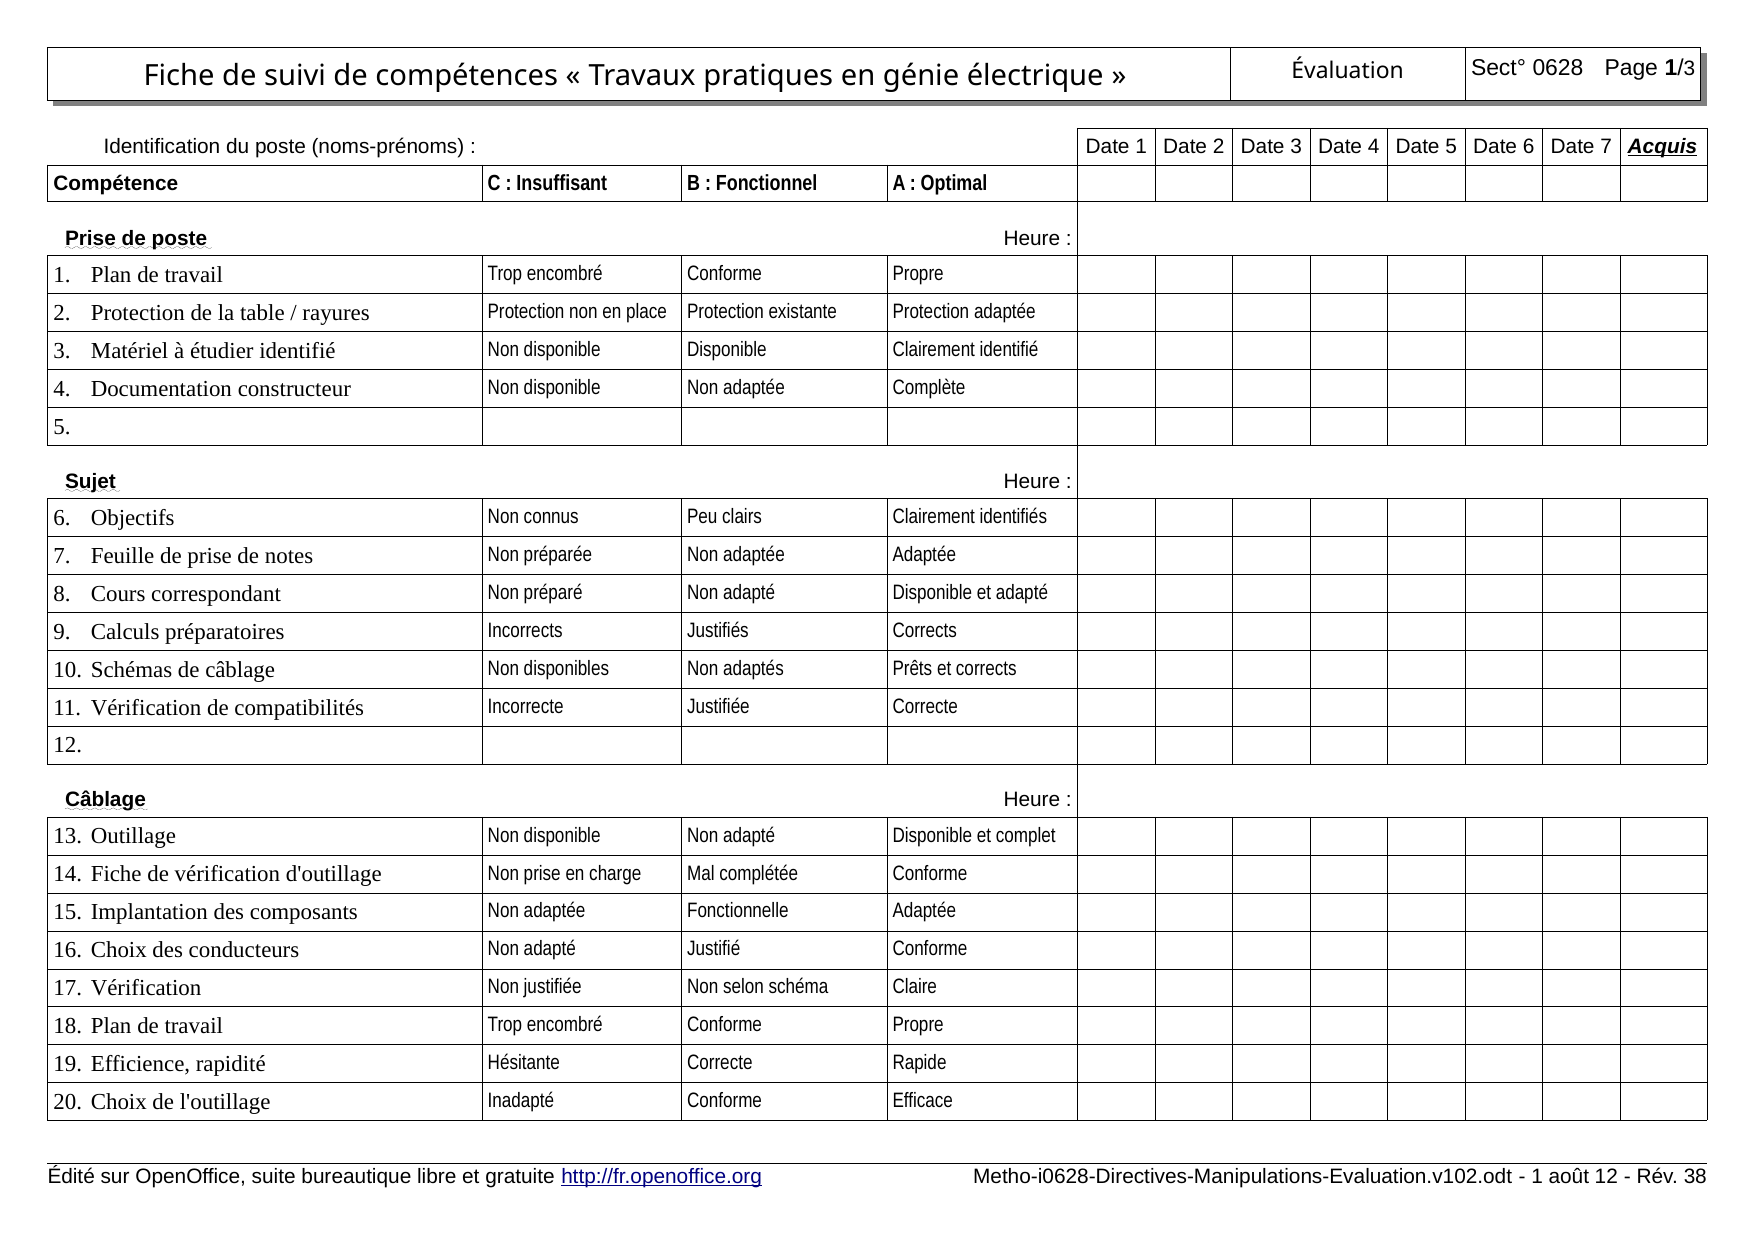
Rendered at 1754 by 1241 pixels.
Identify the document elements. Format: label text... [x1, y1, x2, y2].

table_cell [1621, 537, 1707, 574]
table_cell [1466, 370, 1542, 407]
table_cell [1233, 613, 1310, 650]
table_cell [682, 727, 887, 763]
table_cell Disponible et adapté [888, 575, 1077, 612]
table_cell Corrects [888, 613, 1077, 650]
table_cell Schémas de câblage [48, 651, 482, 688]
table_cell [1621, 370, 1707, 407]
table_cell [681, 765, 887, 817]
table_cell [1233, 370, 1310, 407]
table_cell [1466, 1007, 1542, 1044]
table_cell Conforme [888, 856, 1077, 893]
table_cell [1543, 856, 1620, 893]
table_cell Non disponible [483, 818, 681, 855]
table_cell Non adaptée [682, 370, 887, 407]
table_cell [681, 446, 887, 498]
table_cell [1543, 370, 1620, 407]
table_cell [1156, 932, 1232, 968]
table_cell [1388, 294, 1465, 331]
table_cell Non adaptée [682, 537, 887, 574]
table_cell [1466, 727, 1542, 763]
table_cell [1311, 689, 1387, 726]
table_cell Non disponible [483, 370, 681, 407]
table_cell Protection de la table / rayures [48, 294, 482, 331]
table_cell Protection existante [682, 294, 887, 331]
table_cell Documentation constructeur [48, 370, 482, 407]
table_cell [1621, 613, 1707, 650]
table_cell [682, 408, 887, 445]
table_cell [1543, 894, 1620, 931]
table_cell [1156, 370, 1232, 407]
table_cell [1466, 499, 1542, 536]
table_cell Implantation des composants [48, 894, 482, 931]
table_cell [1543, 1083, 1620, 1120]
table_cell [1155, 446, 1232, 498]
table_cell [1543, 575, 1620, 612]
table_cell [483, 727, 681, 763]
table_cell [1543, 1007, 1620, 1044]
table_cell [1078, 537, 1155, 574]
table_cell Correcte [682, 1045, 887, 1082]
table_cell [1156, 294, 1232, 331]
table_cell [1621, 689, 1707, 726]
table_cell Non préparé [483, 575, 681, 612]
table_cell Disponible et complet [888, 818, 1077, 855]
table_cell [1233, 332, 1310, 369]
table_cell [1156, 408, 1232, 445]
table_header Identification du poste (noms-prénoms) : [47, 128, 482, 164]
table_cell [1156, 856, 1232, 893]
table_cell [1543, 408, 1620, 445]
table_cell Non préparée [483, 537, 681, 574]
table_cell Vérification [48, 970, 482, 1006]
table_cell [1388, 727, 1465, 763]
table_cell Non prise en charge [483, 856, 681, 893]
table_header Date 3 [1233, 129, 1310, 164]
table_cell [1310, 765, 1387, 817]
table_cell [1621, 818, 1707, 855]
table_cell [1233, 1045, 1310, 1082]
table_cell Objectifs [48, 499, 482, 536]
table_cell [1543, 932, 1620, 968]
table_cell [1311, 166, 1387, 201]
table_cell [1233, 651, 1310, 688]
table_cell [1543, 970, 1620, 1006]
table_cell [1543, 166, 1620, 201]
table_cell Adaptée [888, 537, 1077, 574]
table_cell [1388, 613, 1465, 650]
table_cell [1311, 332, 1387, 369]
table_cell [1078, 894, 1155, 931]
table_cell [1233, 894, 1310, 931]
table_cell Non adaptés [682, 651, 887, 688]
table_cell [1311, 575, 1387, 612]
table_cell Justifié [682, 932, 887, 968]
table_cell [1621, 294, 1707, 331]
table_cell [1156, 818, 1232, 855]
table_cell [1388, 856, 1465, 893]
table_header Date 7 [1543, 129, 1620, 164]
table_cell [1621, 1045, 1707, 1082]
table_cell [1311, 894, 1387, 931]
table_cell [1387, 202, 1465, 255]
table_cell [1388, 818, 1465, 855]
table_cell [1311, 408, 1387, 445]
table_cell [1543, 499, 1620, 536]
table_cell [1466, 294, 1542, 331]
table_cell [1078, 1045, 1155, 1082]
table_cell Prise de poste [47, 202, 482, 255]
table_cell [1310, 202, 1387, 255]
table_cell [1466, 818, 1542, 855]
table_cell Peu clairs [682, 499, 887, 536]
table_header Date 4 [1311, 129, 1387, 164]
table_cell [1466, 894, 1542, 931]
table_cell [1621, 856, 1707, 893]
table_cell Plan de travail [48, 256, 482, 293]
table_cell Fiche de vérification d'outillage [48, 856, 482, 893]
table_cell [1466, 537, 1542, 574]
table_cell [1233, 256, 1310, 293]
table_cell B : Fonctionnel [682, 166, 887, 201]
table_cell [1466, 689, 1542, 726]
table_cell Non selon schéma [682, 970, 887, 1006]
table_cell [1466, 613, 1542, 650]
table_cell Propre [888, 256, 1077, 293]
table_cell Heure : [887, 446, 1077, 498]
table_cell [1621, 166, 1707, 201]
table_cell Conforme [682, 1007, 887, 1044]
table_cell [1233, 1007, 1310, 1044]
table_cell Correcte [888, 689, 1077, 726]
table_cell Efficace [888, 1083, 1077, 1120]
table_cell [1388, 894, 1465, 931]
table_cell [1078, 166, 1155, 201]
table_cell [1078, 932, 1155, 968]
table_cell Rapide [888, 1045, 1077, 1082]
table_cell [1156, 537, 1232, 574]
table_cell [1543, 818, 1620, 855]
table_cell [482, 446, 681, 498]
table_cell [1311, 970, 1387, 1006]
table_cell Feuille de prise de notes [48, 537, 482, 574]
table_header Date 6 [1466, 129, 1542, 164]
table_cell [1466, 408, 1542, 445]
table_cell [1311, 727, 1387, 763]
table_cell Choix de l'outillage [48, 1083, 482, 1120]
table_cell [1232, 202, 1310, 255]
table_cell Complète [888, 370, 1077, 407]
table_cell Efficience, rapidité [48, 1045, 482, 1082]
table_cell Propre [888, 1007, 1077, 1044]
table_cell [1078, 408, 1155, 445]
table_cell [1078, 856, 1155, 893]
table_cell [1233, 294, 1310, 331]
table_cell [1621, 332, 1707, 369]
table_cell [1155, 202, 1232, 255]
table_cell [1078, 499, 1155, 536]
table_cell Choix des conducteurs [48, 932, 482, 968]
table_cell [1078, 689, 1155, 726]
table_cell Clairement identifiés [888, 499, 1077, 536]
table_cell Cours correspondant [48, 575, 482, 612]
table_cell Fonctionnelle [682, 894, 887, 931]
table_cell Claire [888, 970, 1077, 1006]
table_cell [1232, 765, 1310, 817]
table_cell [1388, 166, 1465, 201]
table_cell [483, 408, 681, 445]
table_cell [1078, 1083, 1155, 1120]
table_cell Non adapté [682, 575, 887, 612]
table_cell [1465, 446, 1542, 498]
table_header Date 5 [1388, 129, 1465, 164]
table_cell [1311, 856, 1387, 893]
table_cell [1466, 256, 1542, 293]
table_cell Prêts et corrects [888, 651, 1077, 688]
table_cell [1543, 537, 1620, 574]
table_cell [1621, 970, 1707, 1006]
table_cell Non disponibles [483, 651, 681, 688]
table_cell Plan de travail [48, 1007, 482, 1044]
table_header [482, 128, 681, 164]
table_cell Non disponible [483, 332, 681, 369]
table_cell [1621, 727, 1707, 763]
table_cell [1466, 856, 1542, 893]
table_cell Conforme [888, 932, 1077, 968]
table_cell [681, 202, 887, 255]
table_cell [1233, 575, 1310, 612]
table_header Date 2 [1156, 129, 1232, 164]
table_cell Protection adaptée [888, 294, 1077, 331]
table_cell Heure : [887, 765, 1077, 817]
table_cell [1310, 446, 1387, 498]
table_cell [1156, 1045, 1232, 1082]
table_cell Disponible [682, 332, 887, 369]
table_cell [1311, 613, 1387, 650]
table_cell [48, 408, 482, 445]
table_cell [1466, 651, 1542, 688]
table_cell [1156, 1083, 1232, 1120]
table_cell [1156, 894, 1232, 931]
table_cell [1620, 446, 1707, 498]
table_cell [888, 727, 1077, 763]
table_cell [1233, 727, 1310, 763]
table_cell [1233, 856, 1310, 893]
table_cell [1388, 537, 1465, 574]
table_cell [1388, 1083, 1465, 1120]
table_cell [1466, 1045, 1542, 1082]
table_cell [1156, 651, 1232, 688]
table_cell [1078, 613, 1155, 650]
table_cell [1233, 932, 1310, 968]
table_cell [888, 408, 1077, 445]
table_cell Clairement identifié [888, 332, 1077, 369]
table_cell [1311, 1007, 1387, 1044]
table_cell Non adapté [483, 932, 681, 968]
table_cell [1388, 970, 1465, 1006]
table_cell [1311, 294, 1387, 331]
table_cell [1233, 970, 1310, 1006]
table_cell Non adapté [682, 818, 887, 855]
table_cell [1233, 408, 1310, 445]
table_cell [1466, 932, 1542, 968]
table_header Date 1 [1078, 129, 1155, 164]
table_cell [1388, 499, 1465, 536]
table_cell [1388, 1007, 1465, 1044]
table_cell [1388, 370, 1465, 407]
table_cell [1078, 446, 1155, 498]
table_cell [1233, 818, 1310, 855]
table_cell [1465, 765, 1542, 817]
table_cell [1078, 818, 1155, 855]
table_header Acquis [1621, 129, 1707, 164]
table_cell [1078, 727, 1155, 763]
table_cell [1621, 256, 1707, 293]
table_cell [1156, 1007, 1232, 1044]
table_cell [1621, 894, 1707, 931]
table_cell [1311, 651, 1387, 688]
table_cell [1387, 446, 1465, 498]
table_cell [1078, 332, 1155, 369]
table_cell [1311, 370, 1387, 407]
table_cell Justifiés [682, 613, 887, 650]
table_cell [1156, 613, 1232, 650]
table_cell Adaptée [888, 894, 1077, 931]
table_cell [1078, 970, 1155, 1006]
table_cell [1078, 765, 1155, 817]
table_cell [1543, 613, 1620, 650]
table_cell [1620, 765, 1707, 817]
table_cell [1155, 765, 1232, 817]
table_cell [1621, 1083, 1707, 1120]
table_cell [1543, 689, 1620, 726]
table_cell [482, 765, 681, 817]
table_cell [482, 202, 681, 255]
table_cell Mal complétée [682, 856, 887, 893]
table_cell [1311, 537, 1387, 574]
table_cell Câblage [47, 765, 482, 817]
table_cell [1466, 970, 1542, 1006]
table_cell Hésitante [483, 1045, 681, 1082]
table_cell [1543, 256, 1620, 293]
table_cell [1388, 689, 1465, 726]
table_cell [1078, 202, 1155, 255]
table_cell [1311, 1045, 1387, 1082]
table_cell [1078, 370, 1155, 407]
table_cell Incorrects [483, 613, 681, 650]
table_cell [1311, 256, 1387, 293]
table_cell [1388, 408, 1465, 445]
table_cell Conforme [682, 1083, 887, 1120]
table_cell [1078, 575, 1155, 612]
table_cell [1388, 651, 1465, 688]
table_cell [1156, 166, 1232, 201]
table_cell [1388, 332, 1465, 369]
table_cell [1387, 765, 1465, 817]
table_cell [1621, 575, 1707, 612]
table_cell [1466, 332, 1542, 369]
table_cell [1620, 202, 1707, 255]
table_cell [1156, 499, 1232, 536]
table_cell [1388, 1045, 1465, 1082]
table_cell [1311, 818, 1387, 855]
table_cell [1388, 932, 1465, 968]
table_cell [1156, 575, 1232, 612]
table_cell Vérification de compatibilités [48, 689, 482, 726]
table_cell [1466, 1083, 1542, 1120]
table_cell [1388, 575, 1465, 612]
table_cell [1542, 765, 1620, 817]
table_cell [1542, 446, 1620, 498]
table_cell Inadapté [483, 1083, 681, 1120]
table_cell C : Insuffisant [483, 166, 681, 201]
table_cell Calculs préparatoires [48, 613, 482, 650]
table_cell Trop encombré [483, 256, 681, 293]
table_cell [1311, 932, 1387, 968]
table_cell [1156, 727, 1232, 763]
table_cell [1621, 1007, 1707, 1044]
table_cell [1543, 294, 1620, 331]
table_header [887, 128, 1077, 164]
table_cell [1233, 689, 1310, 726]
table_cell [1311, 1083, 1387, 1120]
table_cell [1388, 256, 1465, 293]
table_cell Incorrecte [483, 689, 681, 726]
table_cell A : Optimal [888, 166, 1077, 201]
table_cell [1156, 689, 1232, 726]
table_cell [1078, 651, 1155, 688]
table_cell [1156, 332, 1232, 369]
table_cell Non adaptée [483, 894, 681, 931]
table_cell [1621, 651, 1707, 688]
table_cell [1078, 1007, 1155, 1044]
table_cell [1233, 537, 1310, 574]
table_cell [1233, 1083, 1310, 1120]
table_cell [1233, 499, 1310, 536]
table_cell [1543, 727, 1620, 763]
table_cell Compétence [48, 166, 482, 201]
table_header [681, 128, 887, 164]
table_cell [1543, 651, 1620, 688]
table_cell [1078, 294, 1155, 331]
table_cell Conforme [682, 256, 887, 293]
table_cell [1466, 166, 1542, 201]
table_cell Non connus [483, 499, 681, 536]
table_cell [1621, 499, 1707, 536]
table_cell Trop encombré [483, 1007, 681, 1044]
table_cell [1542, 202, 1620, 255]
table_cell Non justifiée [483, 970, 681, 1006]
table_cell [1156, 970, 1232, 1006]
table_cell [1543, 1045, 1620, 1082]
table_cell [1466, 575, 1542, 612]
table_cell Protection non en place [483, 294, 681, 331]
table_cell [1156, 256, 1232, 293]
table_cell [1465, 202, 1542, 255]
table_cell [1621, 408, 1707, 445]
table_cell [1621, 932, 1707, 968]
table_cell [1078, 256, 1155, 293]
table_cell Justifiée [682, 689, 887, 726]
table_cell Sujet [47, 446, 482, 498]
table_cell [1233, 166, 1310, 201]
table_cell Outillage [48, 818, 482, 855]
table_cell Matériel à étudier identifié [48, 332, 482, 369]
table_cell [1311, 499, 1387, 536]
table_cell [1232, 446, 1310, 498]
table_cell [48, 727, 482, 763]
table_cell [1543, 332, 1620, 369]
table_cell Heure : [887, 202, 1077, 255]
